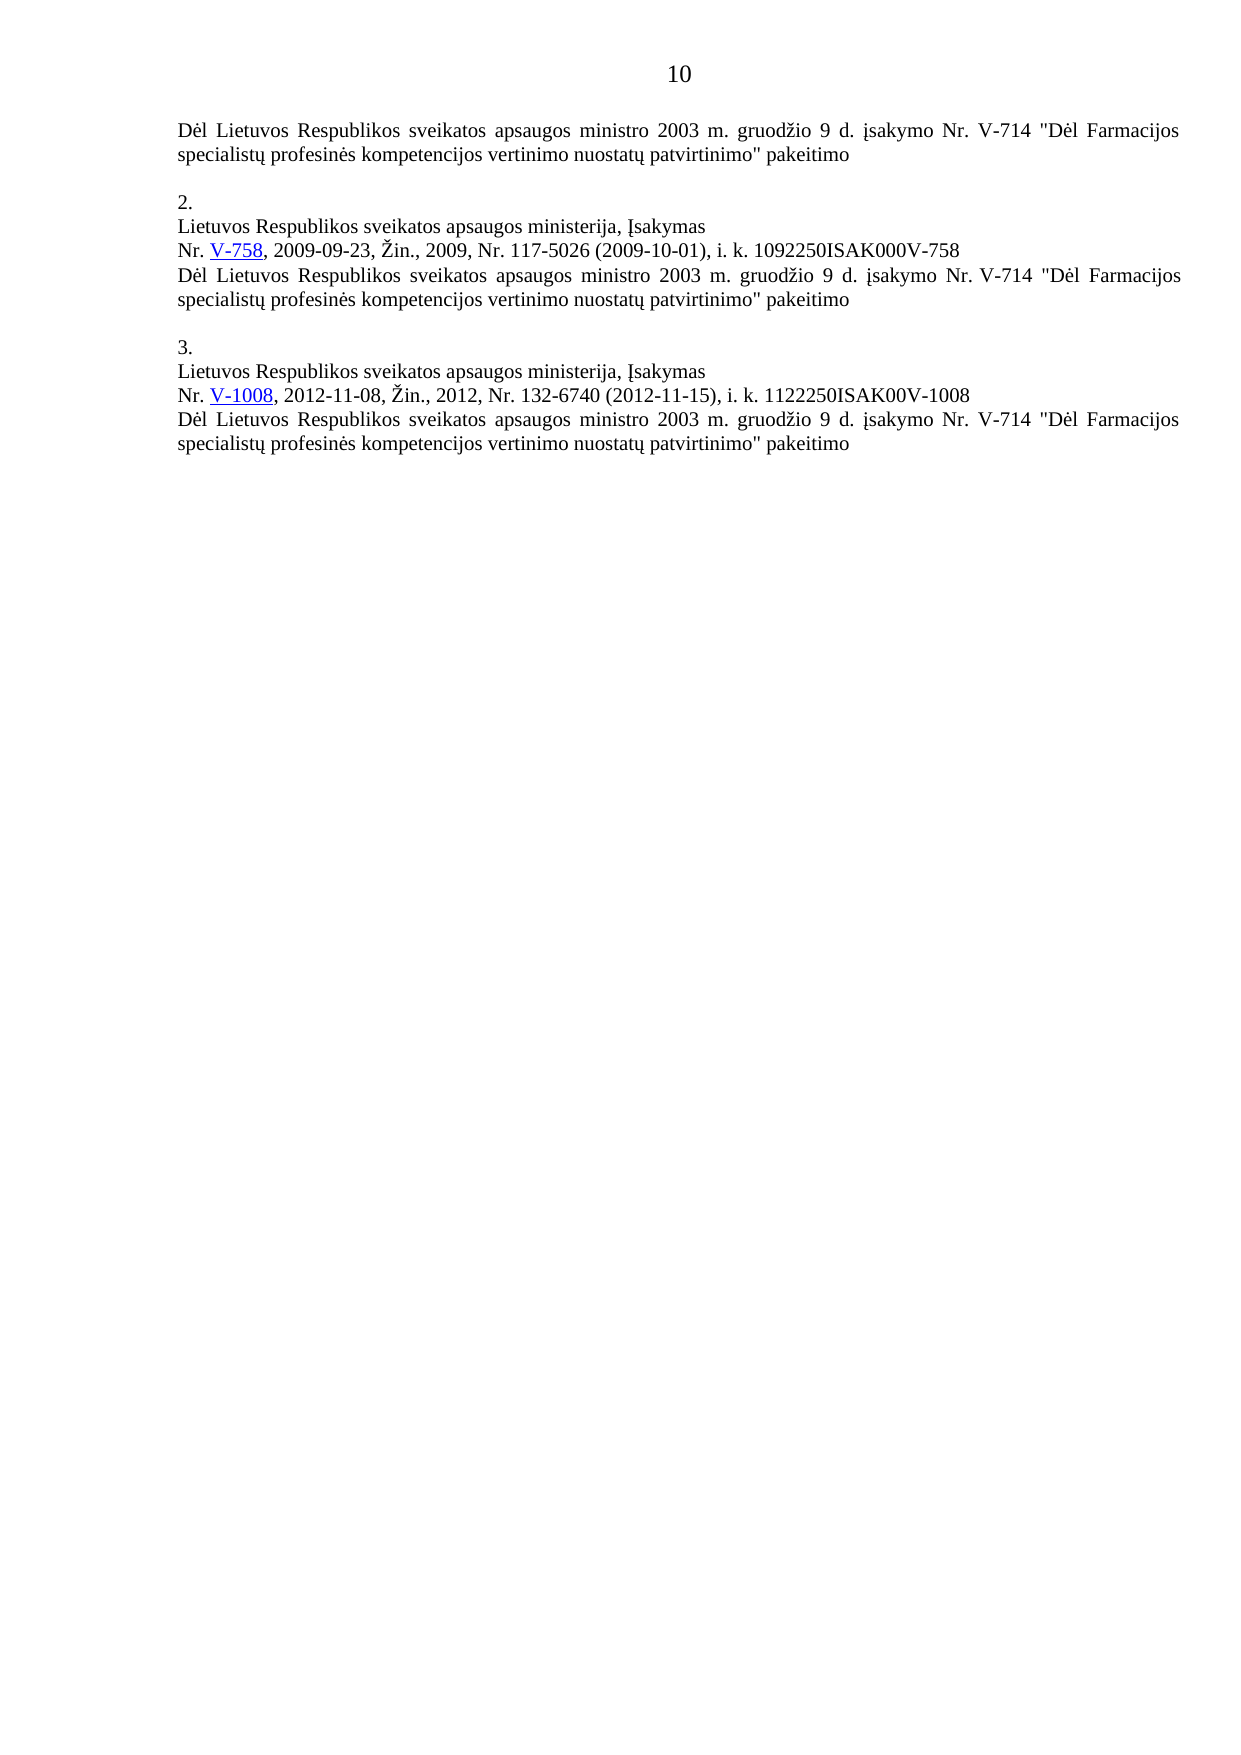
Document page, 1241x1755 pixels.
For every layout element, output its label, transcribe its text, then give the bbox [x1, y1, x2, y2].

text Lietuvos Respublikos sveikatos apsaugos ministerija, Įsakymas [177, 359, 1181, 383]
text Dėl Lietuvos Respublikos sveikatos apsaugos ministro 2003 m. gruodžio 9 d. įsakymo Nr. V-714 "Dėl Farmacijos specialistų profesinės kompetencijos vertinimo nuostatų patvirtinimo" pakeitimo [177, 118, 1181, 166]
text Dėl Lietuvos Respublikos sveikatos apsaugos ministro 2003 m. gruodžio 9 d. įsakymo Nr. V-714 "Dėl Farmacijos specialistų profesinės kompetencijos vertinimo nuostatų patvirtinimo" pakeitimo [177, 262, 1181, 311]
text Lietuvos Respublikos sveikatos apsaugos ministerija, Įsakymas [177, 214, 1181, 238]
text Nr. V-758, 2009-09-23, Žin., 2009, Nr. 117-5026 (2009-10-01), i. k. 1092250ISAK000V-758 [177, 238, 1181, 262]
text 2. [177, 190, 1181, 214]
text 3. [177, 335, 1181, 359]
text Nr. V-1008, 2012-11-08, Žin., 2012, Nr. 132-6740 (2012-11-15), i. k. 1122250ISAK00V-1008 [177, 383, 1181, 407]
text Dėl Lietuvos Respublikos sveikatos apsaugos ministro 2003 m. gruodžio 9 d. įsakymo Nr. V-714 "Dėl Farmacijos specialistų profesinės kompetencijos vertinimo nuostatų patvirtinimo" pakeitimo [177, 407, 1181, 455]
